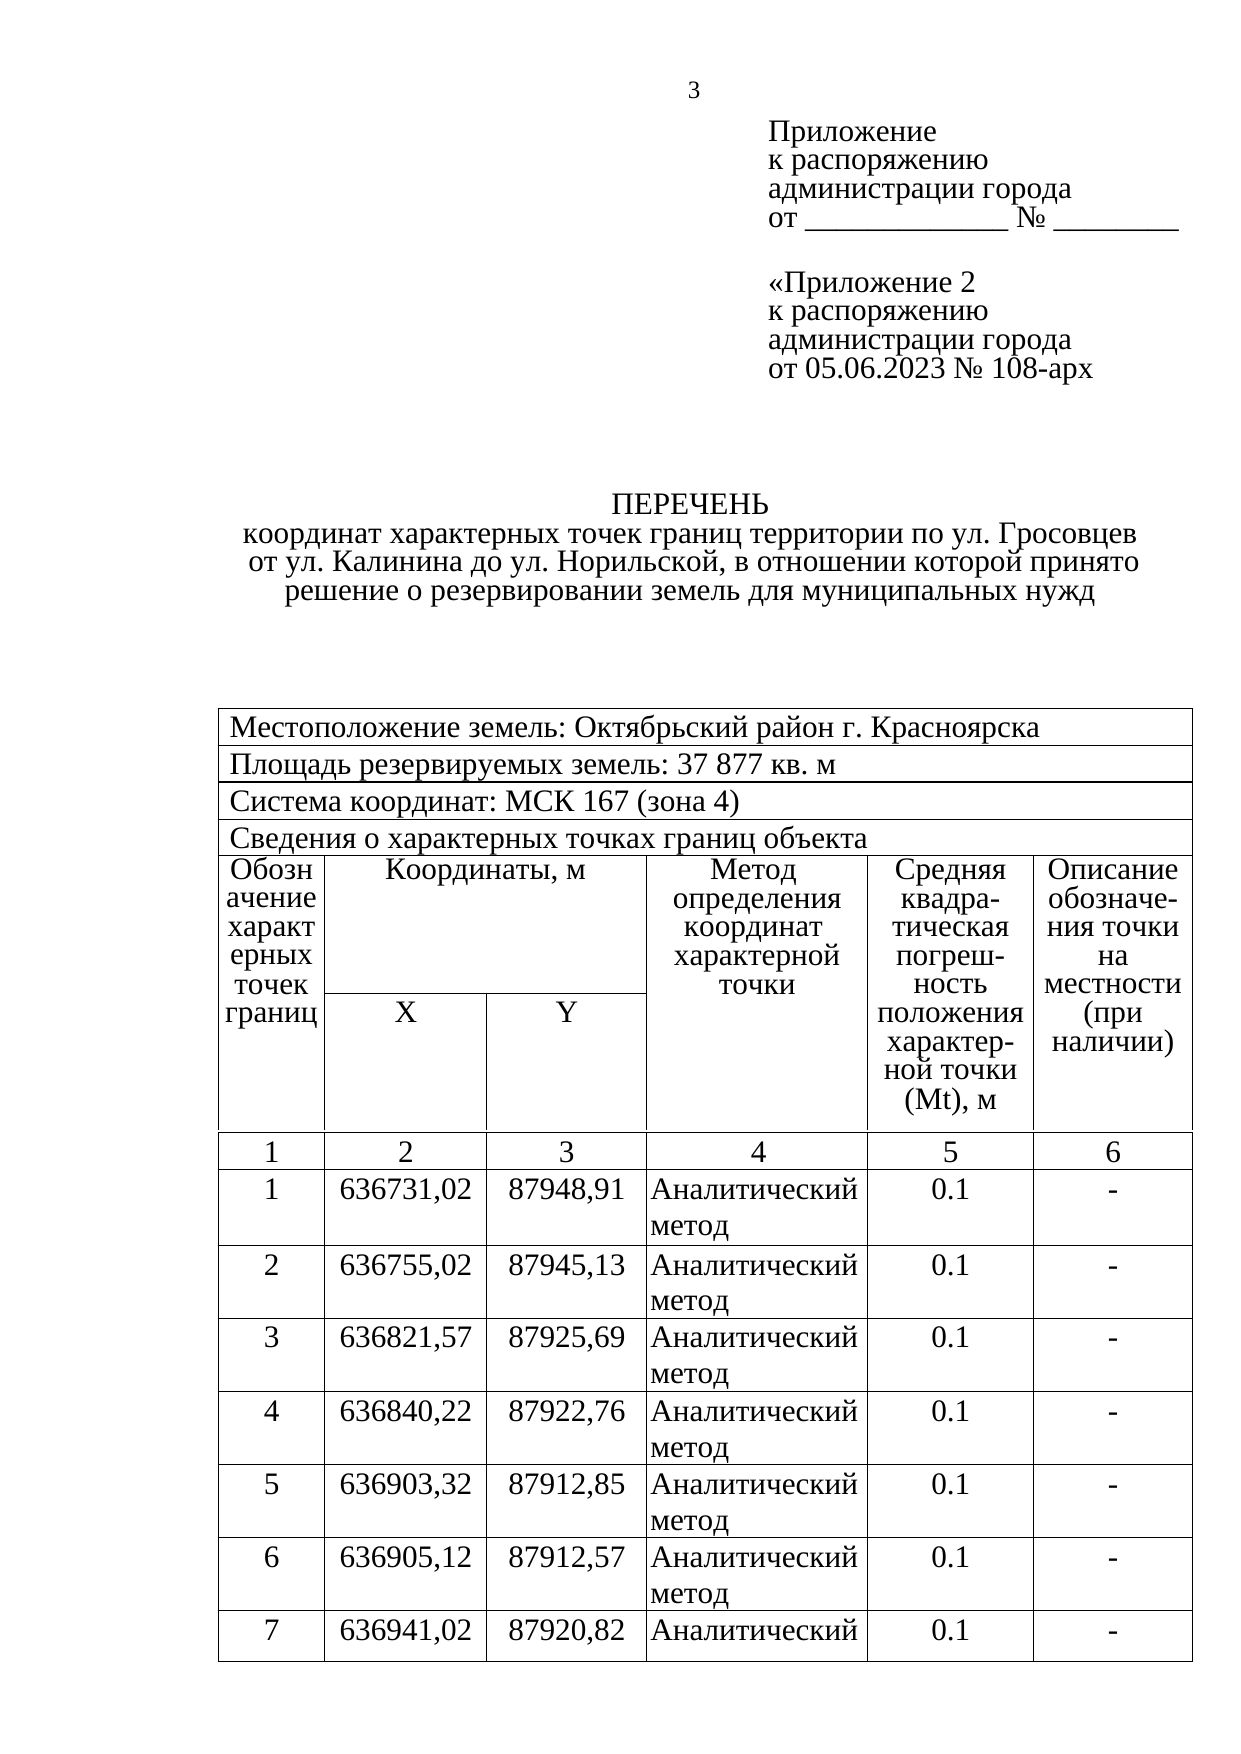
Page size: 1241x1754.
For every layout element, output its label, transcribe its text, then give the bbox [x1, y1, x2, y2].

table_cell 87912,57 [487, 1538, 646, 1610]
table_cell 0.1 [868, 1611, 1033, 1661]
table_cell 87922,76 [487, 1392, 646, 1464]
table_cell 7 [219, 1611, 324, 1661]
table_cell X [325, 994, 486, 1129]
table_cell Аналитический [647, 1611, 867, 1661]
table_cell 4 [219, 1392, 324, 1464]
table_cell Площадь резервируемых земель: 37 877 кв. м [219, 746, 1192, 781]
table_header 4 [647, 1133, 867, 1169]
table_cell 636755,02 [325, 1246, 486, 1318]
table_cell - [1034, 1538, 1192, 1610]
table_cell 636941,02 [325, 1611, 486, 1661]
table_cell 1 [219, 1170, 324, 1245]
table_cell 636840,22 [325, 1392, 486, 1464]
table_cell Аналитический метод [647, 1246, 867, 1318]
text «Приложение 2 [207, 269, 1181, 298]
table_cell 0.1 [868, 1465, 1033, 1537]
table_header 3 [487, 1133, 646, 1169]
table_cell 0.1 [868, 1392, 1033, 1464]
table_cell 636731,02 [325, 1170, 486, 1245]
table_cell - [1034, 1170, 1192, 1245]
table_cell - [1034, 1611, 1192, 1661]
table_header 2 [325, 1133, 486, 1169]
table_cell Система координат: МСК 167 (зона 4) [219, 783, 1192, 818]
table_cell 636905,12 [325, 1538, 486, 1610]
text координат характерных точек границ территории по ул. Гросовцев от ул. Калинина до ул. Норильской, в отношении которой принято решение о резервировании земель для муниципальных нужд [207, 521, 1181, 636]
table_cell 5 [219, 1465, 324, 1537]
text от 05.06.2023 № 108-арх [207, 355, 1181, 384]
table_cell 87920,82 [487, 1611, 646, 1661]
table_cell Средняя квадра-тическая погреш-ность положения характер-ной точки (Mt), м [868, 856, 1033, 1129]
table_cell Описание обозначе-ния точки на местности (при наличии) [1034, 856, 1192, 1129]
table_cell 636903,32 [325, 1465, 486, 1537]
table_cell Аналитический метод [647, 1538, 867, 1610]
table_cell 0.1 [868, 1538, 1033, 1610]
table_cell Y [487, 994, 646, 1129]
text к распоряжению [207, 298, 1181, 327]
table_cell Аналитический метод [647, 1465, 867, 1537]
table_cell 0.1 [868, 1170, 1033, 1245]
table_cell 636821,57 [325, 1319, 486, 1391]
table_cell 2 [219, 1246, 324, 1318]
table_cell 6 [219, 1538, 324, 1610]
text ПЕРЕЧЕНЬ [207, 492, 1181, 521]
table_cell 0.1 [868, 1246, 1033, 1318]
table_cell 87925,69 [487, 1319, 646, 1391]
table_cell Метод определения координат характерной точки [647, 856, 867, 1129]
table_cell Координаты, м [325, 856, 646, 992]
table_cell Аналитический метод [647, 1319, 867, 1391]
table_header 5 [868, 1133, 1033, 1169]
table_cell - [1034, 1246, 1192, 1318]
table_header Местоположение земель: Октябрьский район г. Красноярска [219, 709, 1192, 744]
table_cell 87945,13 [487, 1246, 646, 1318]
table_cell 3 [219, 1319, 324, 1391]
table_header 1 [219, 1133, 324, 1169]
table_cell - [1034, 1319, 1192, 1391]
table_cell 0.1 [868, 1319, 1033, 1391]
text от _____________ № ________ [207, 204, 1181, 233]
table_cell Аналитический метод [647, 1170, 867, 1245]
table_cell 87948,91 [487, 1170, 646, 1245]
table_cell Аналитический метод [647, 1392, 867, 1464]
text администрации города [207, 176, 1181, 204]
text к распоряжению [207, 147, 1181, 176]
table_cell Сведения о характерных точках границ объекта [219, 820, 1192, 855]
table_header 6 [1034, 1133, 1192, 1169]
table_cell 87912,85 [487, 1465, 646, 1537]
table_cell - [1034, 1392, 1192, 1464]
text Приложение [207, 118, 1181, 147]
table_cell - [1034, 1465, 1192, 1537]
table_cell Обозначение характерных точек границ [219, 856, 324, 1129]
text администрации города [207, 327, 1181, 355]
